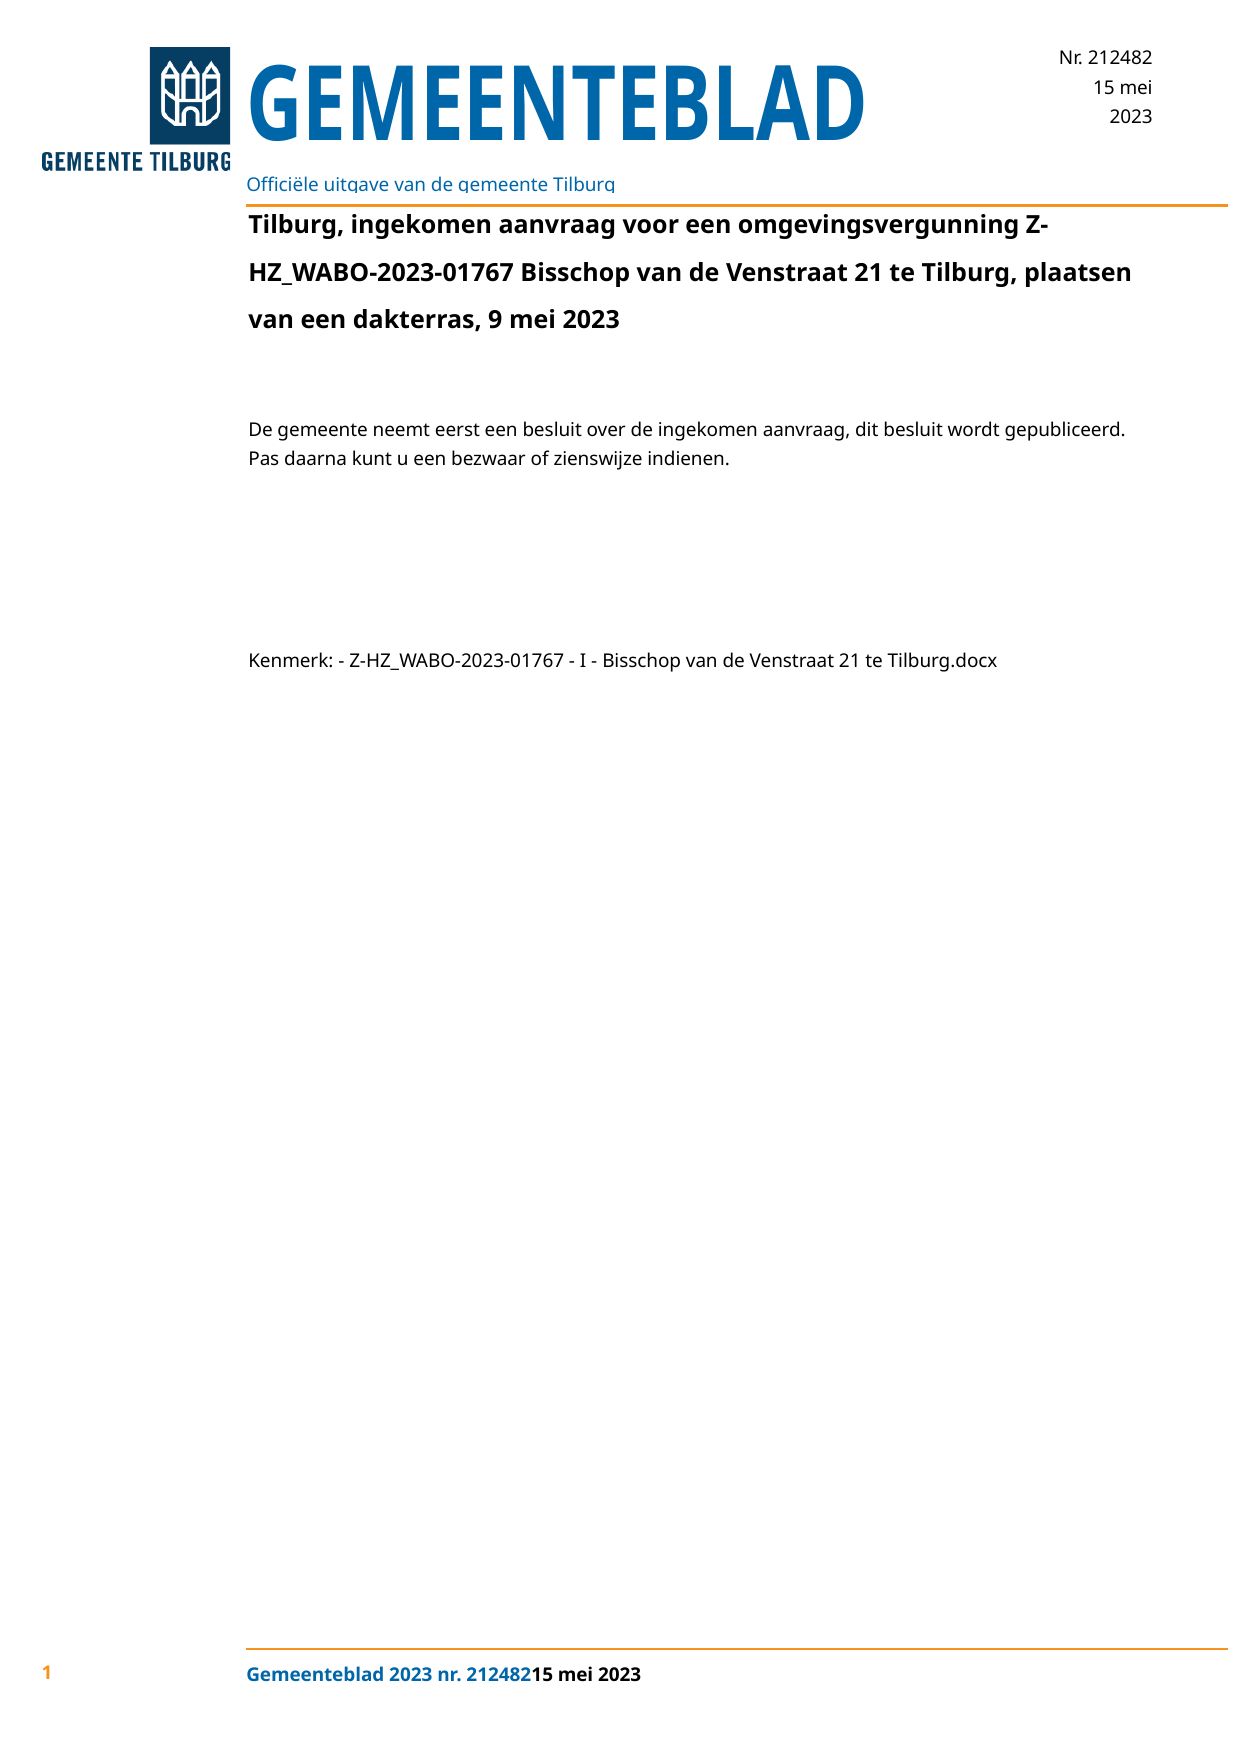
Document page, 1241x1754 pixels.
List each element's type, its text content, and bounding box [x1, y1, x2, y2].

text Kenmerk: - Z-HZ_WABO-2023-01767 - I - Bisschop van de Venstraat 21 te Tilburg.docx [248, 647, 1152, 673]
text Tilburg, ingekomen aanvraag voor een omgevingsvergunning Z-HZ_WABO-2023-01767 Bisschop van de Venstraat 21 te Tilburg, plaatsen van een dakterras, 9 mei 2023 [248, 207, 1152, 336]
picture [41, 47, 231, 172]
text De gemeente neemt eerst een besluit over de ingekomen aanvraag, dit besluit wordt gepubliceerd. Pas daarna kunt u een bezwaar of zienswijze indienen. [248, 416, 1152, 471]
